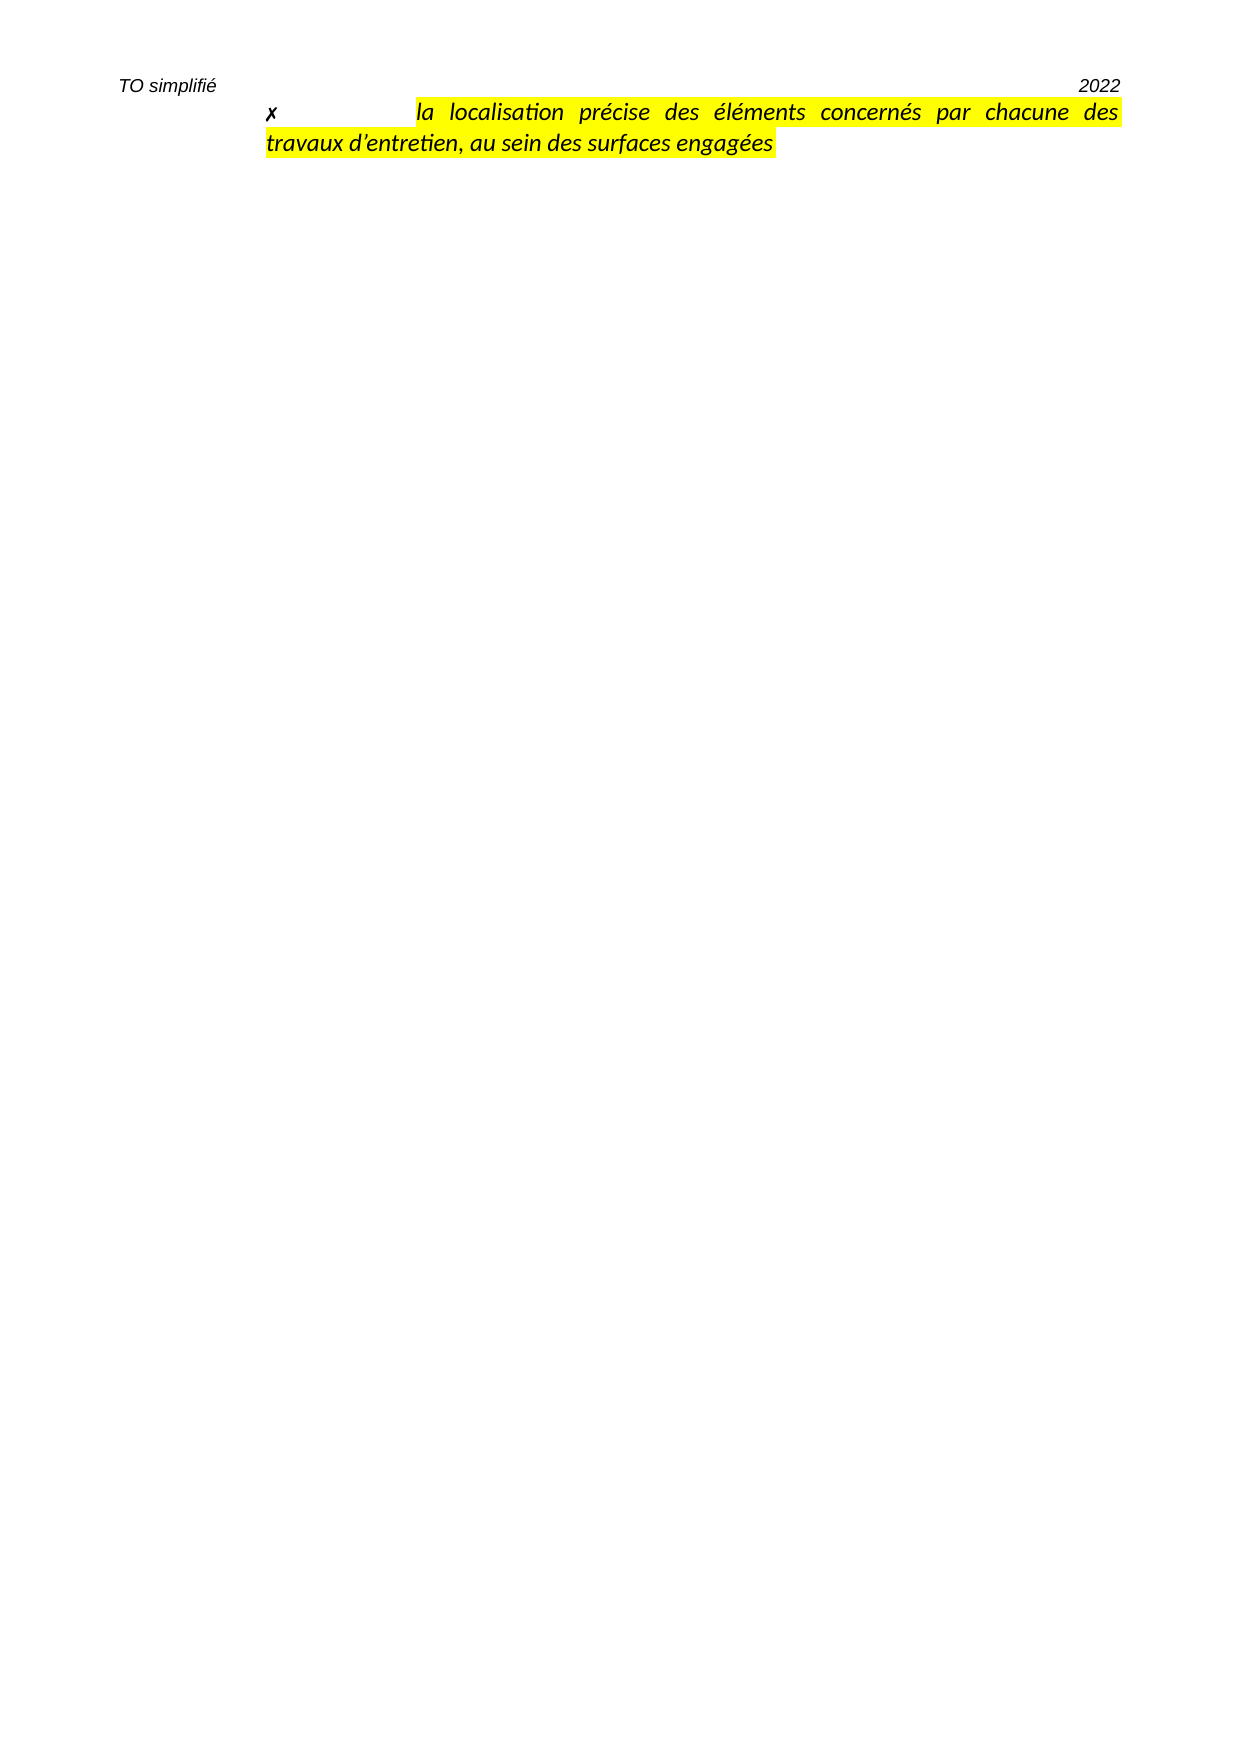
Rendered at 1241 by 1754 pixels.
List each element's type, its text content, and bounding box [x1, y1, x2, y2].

list la localisation précise des éléments concernés par chacune des travaux d’entretien, au sein des surfaces engagées [266, 97, 1122, 158]
